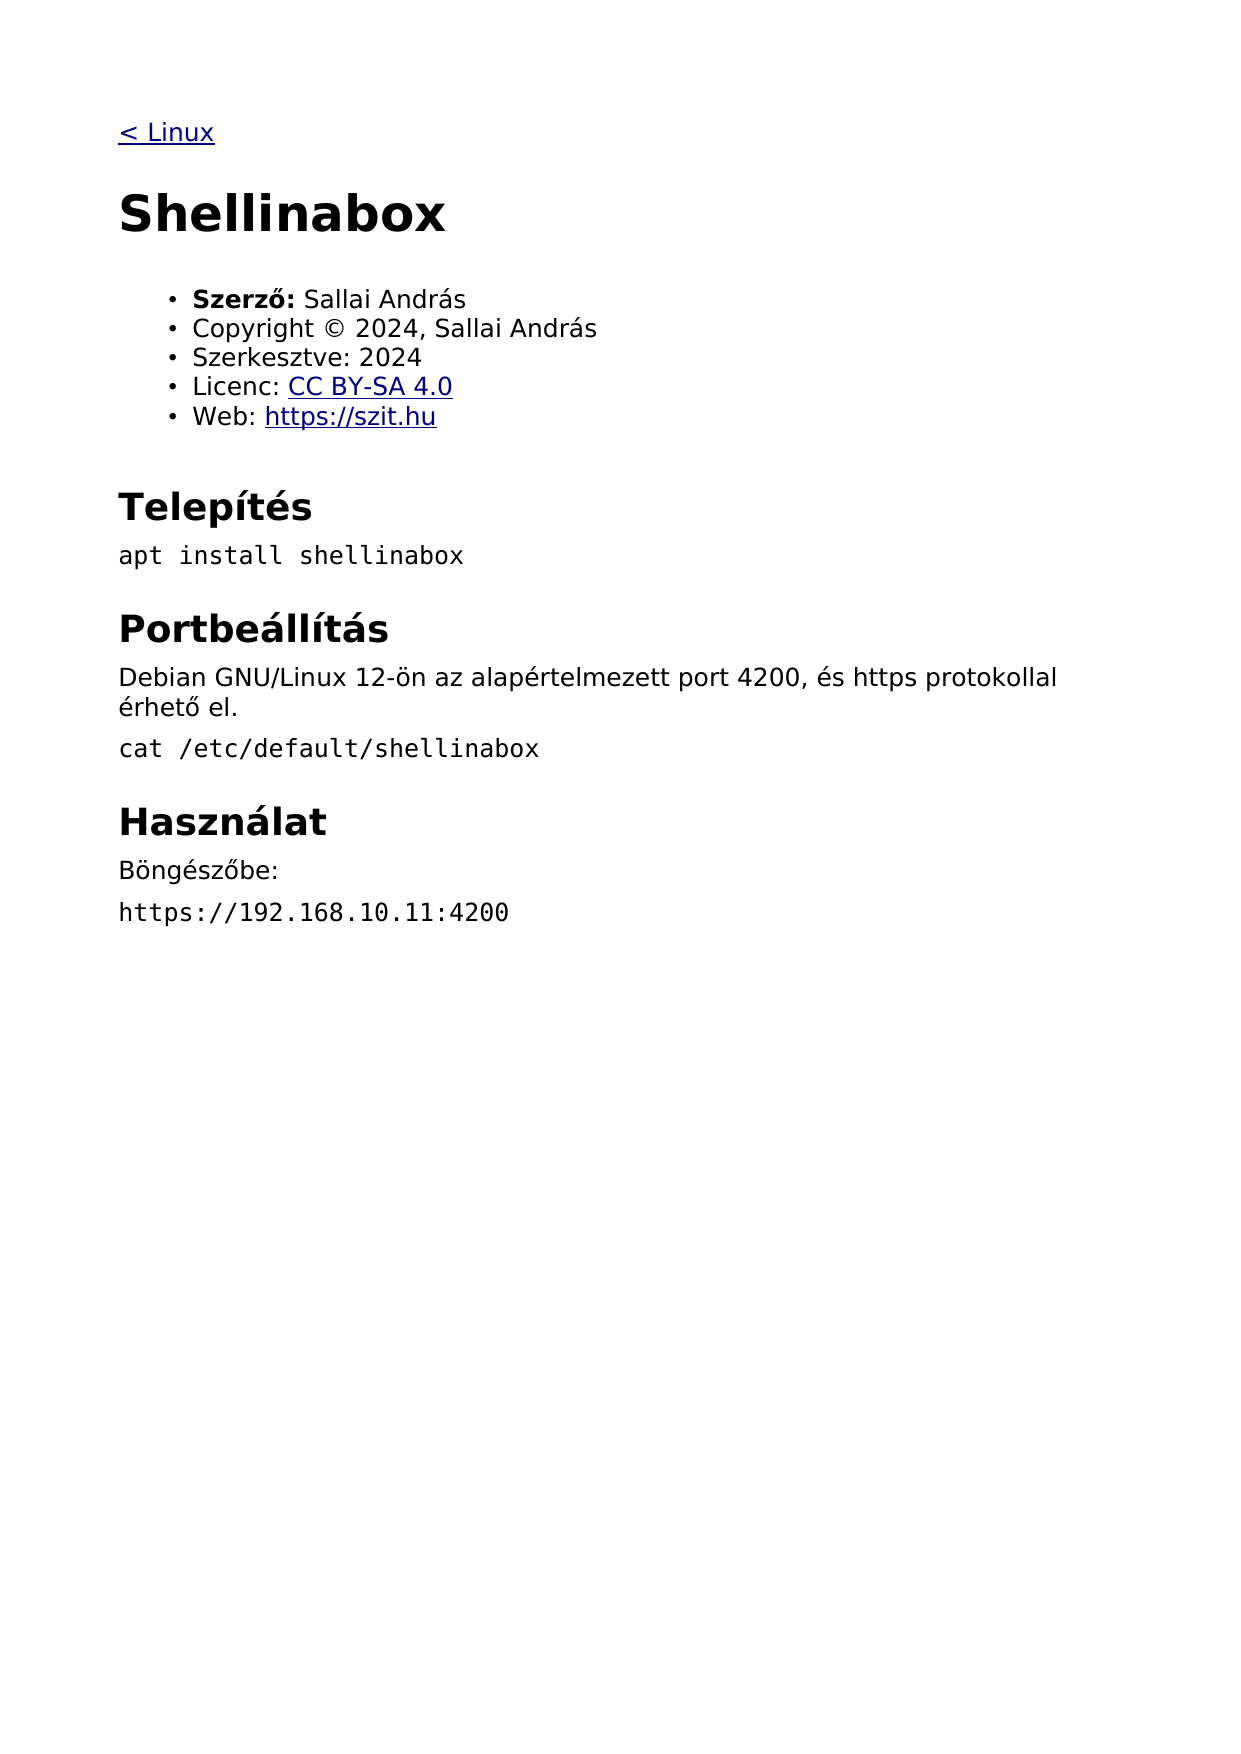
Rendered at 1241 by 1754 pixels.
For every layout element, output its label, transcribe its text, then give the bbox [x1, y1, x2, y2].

list Copyright © 2024, Sallai András [177, 314, 1122, 343]
list Szerkesztve: 2024 [177, 343, 1122, 372]
text https://192.168.10.11:4200 [118, 898, 1122, 927]
subtitle Használat [118, 800, 1122, 844]
text cat /etc/default/shellinabox [118, 734, 1122, 763]
subtitle Shellinabox [118, 185, 1122, 243]
subtitle Portbeállítás [118, 607, 1122, 651]
text < Linux [118, 118, 1122, 147]
text Böngészőbe: [118, 856, 1122, 886]
list Licenc: CC BY-SA 4.0 [177, 372, 1122, 402]
list Szerző: Sallai András [177, 285, 1122, 314]
subtitle Telepítés [118, 485, 1122, 529]
list Web: https://szit.hu [177, 402, 1122, 431]
text apt install shellinabox [118, 541, 1122, 571]
text Debian GNU/Linux 12-ön az alapértelmezett port 4200, és https protokollal érhető el. [118, 663, 1122, 722]
